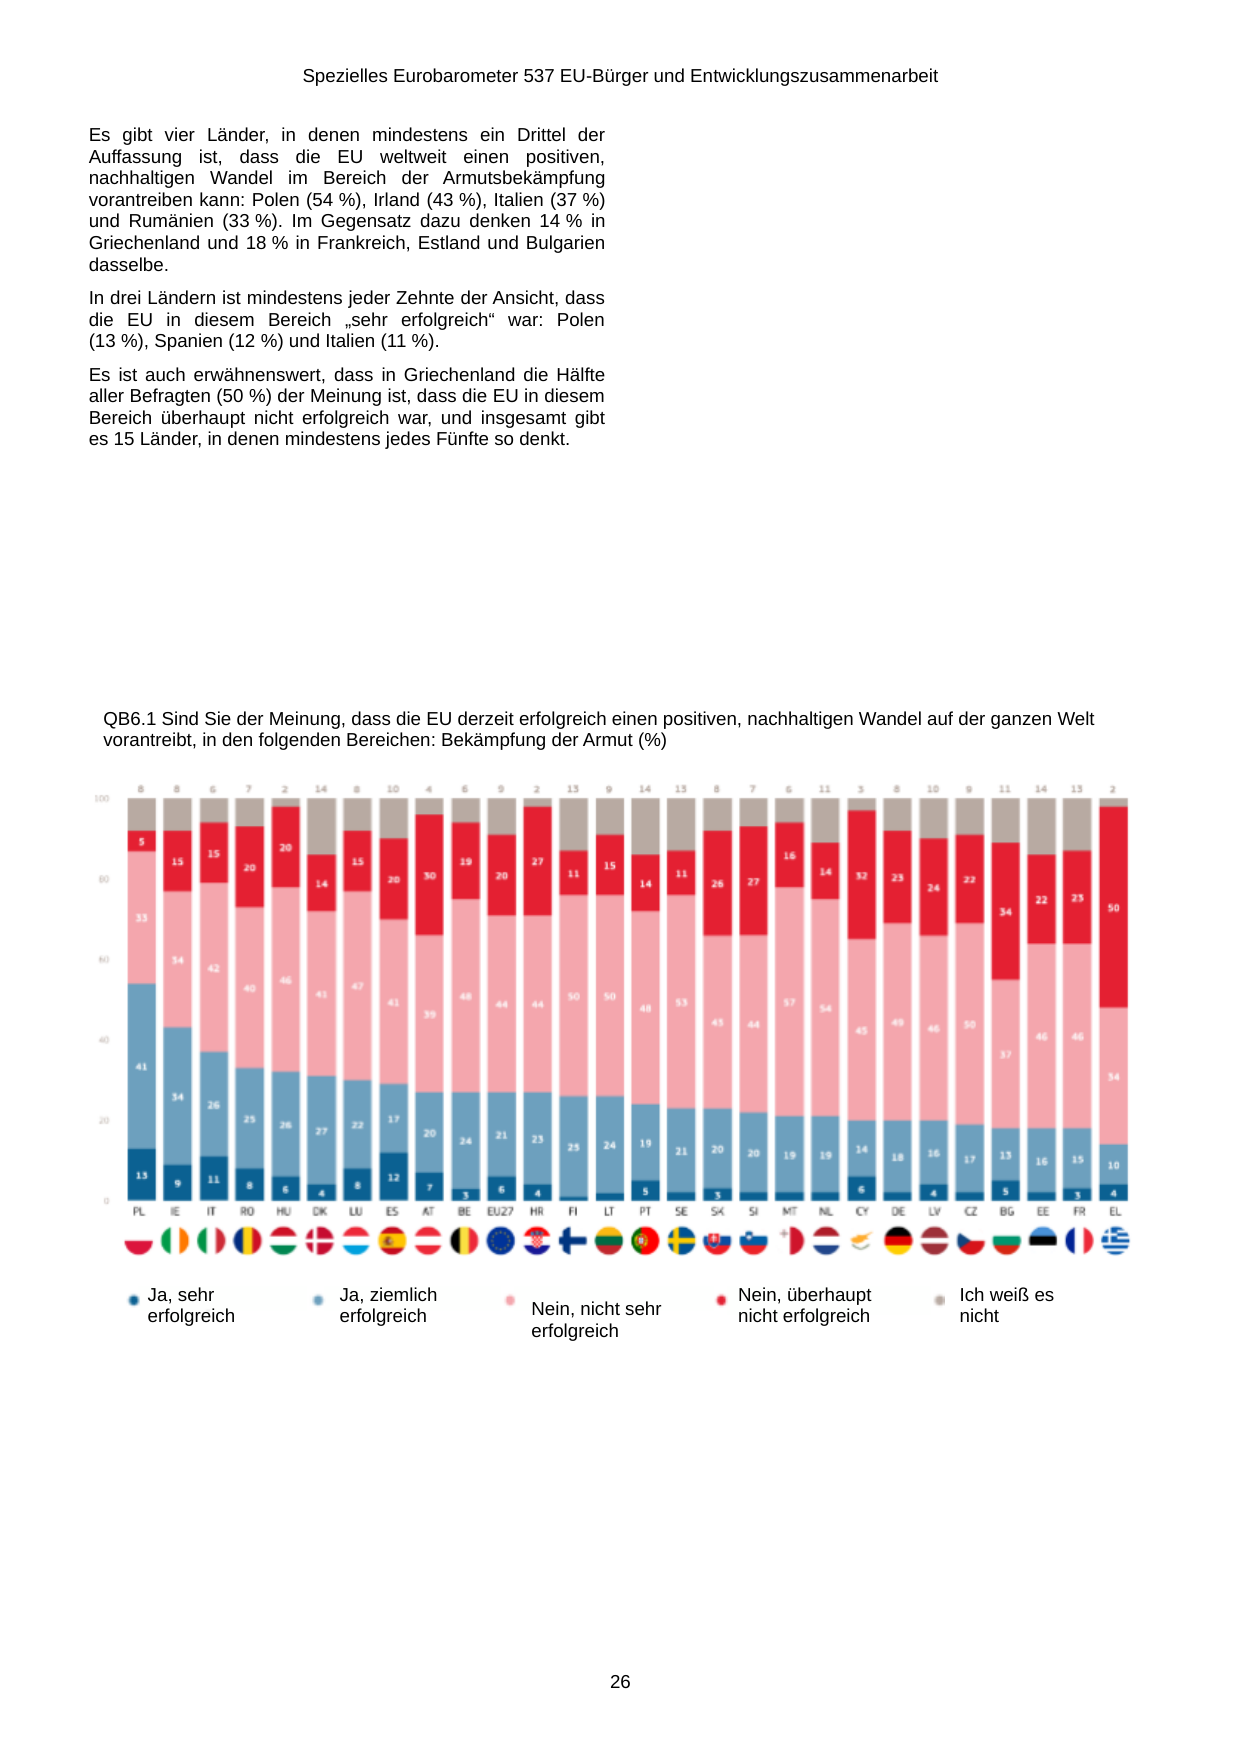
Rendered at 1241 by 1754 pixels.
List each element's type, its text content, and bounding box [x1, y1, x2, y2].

text In drei Ländern ist mindestens jeder Zehnte der Ansicht, dass die EU in diesem Bereich „sehr erfolgreich“ war: Polen (13 %), Spanien (12 %) und Italien (11 %). [88, 287, 605, 351]
picture [115, 1286, 945, 1321]
picture [807, 1313, 812, 1321]
text Es gibt vier Länder, in denen mindestens ein Drittel der Auffassung ist, dass die EU weltweit einen positiven, nachhaltigen Wandel im Bereich der Armutsbekämpfung vorantreiben kann: Polen (54 %), Irland (43 %), Italien (37 %) und Rumänien (33 %). Im Gegensatz dazu denken 14 % in Griechenland und 18 % in Frankreich, Estland und Bulgarien dasselbe. [88, 124, 605, 275]
picture [364, 1313, 369, 1321]
picture [88, 782, 1134, 1262]
text Es ist auch erwähnenswert, dass in Griechenland die Hälfte aller Befragten (50 %) der Meinung ist, dass die EU in diesem Bereich überhaupt nicht erfolgreich war, und insgesamt gibt es 15 Länder, in denen mindestens jedes Fünfte so denkt. [88, 363, 605, 449]
picture [172, 1313, 177, 1321]
